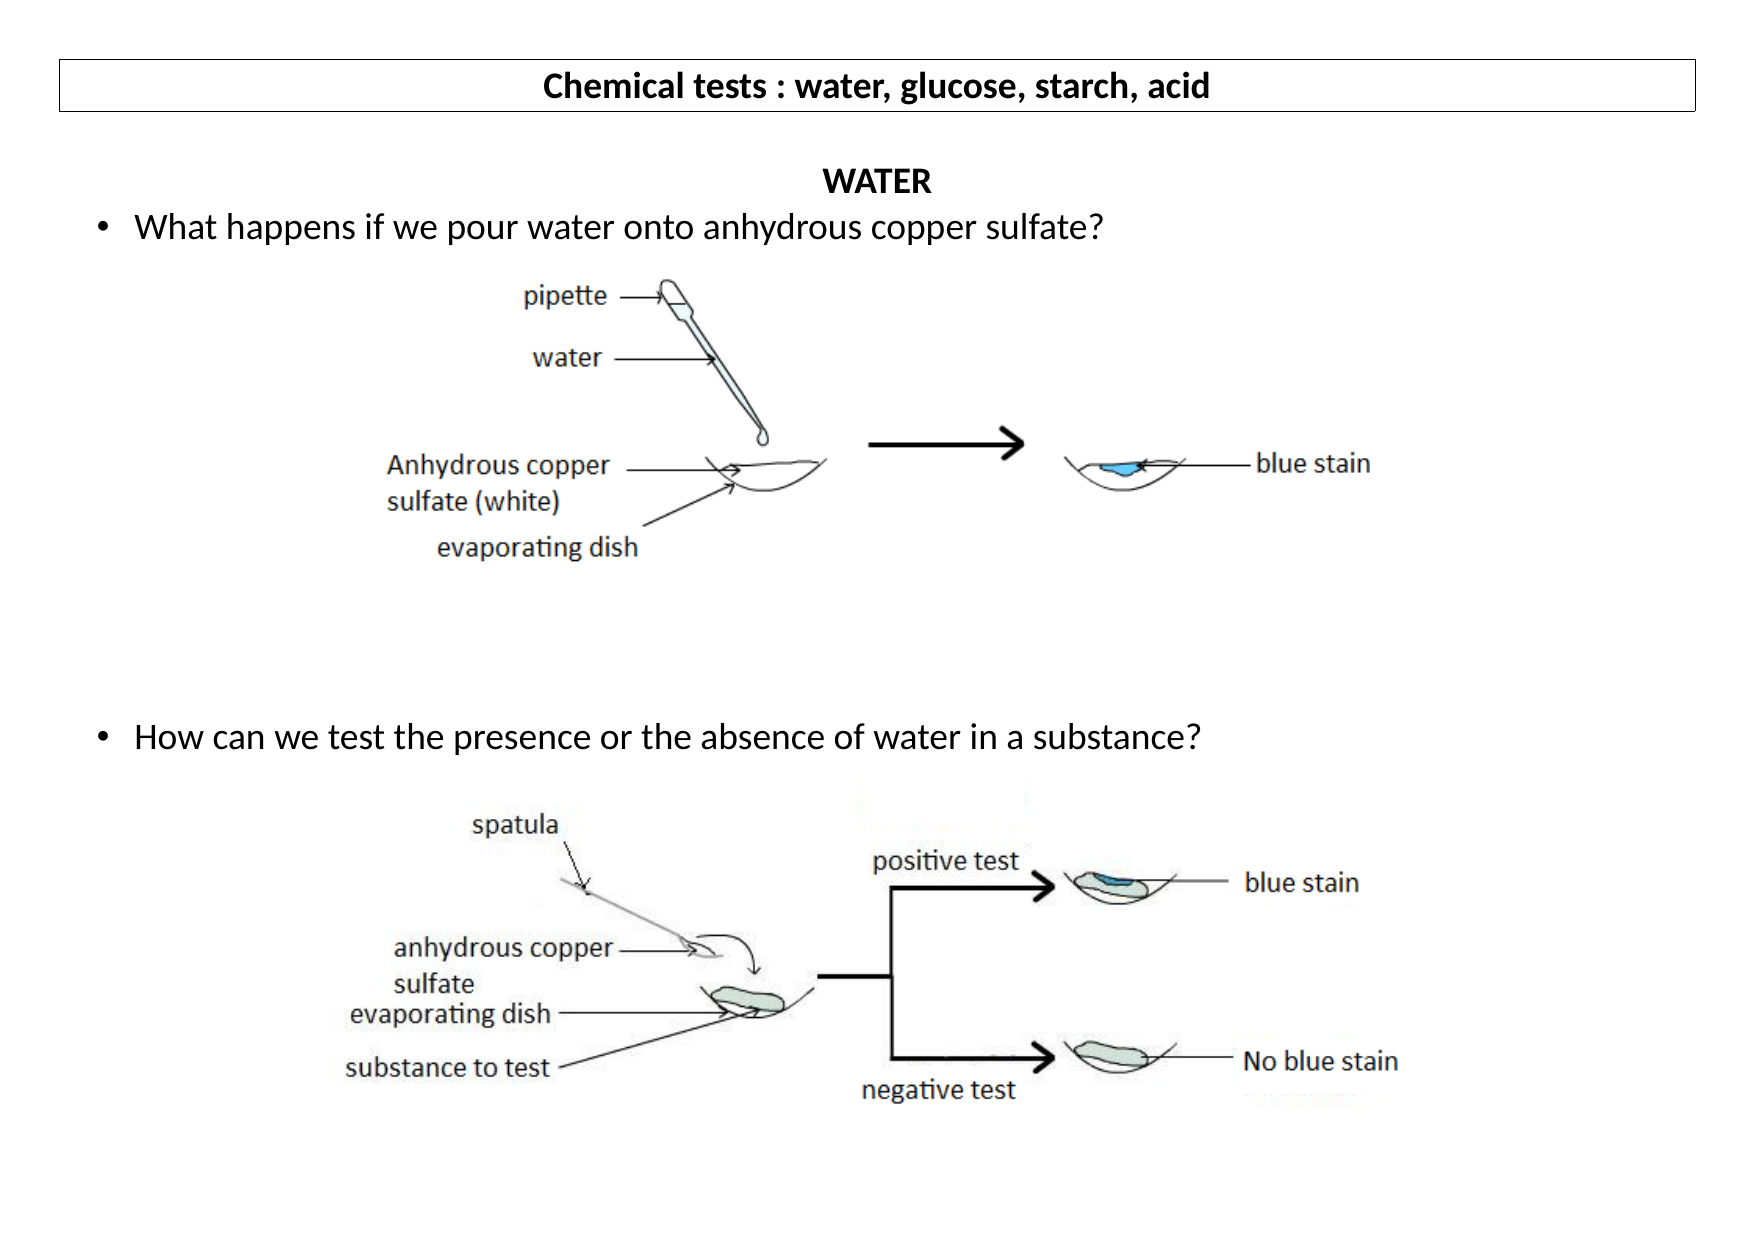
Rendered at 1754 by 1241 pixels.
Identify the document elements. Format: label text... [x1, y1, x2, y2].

list What happens if we pour water onto anhydrous copper sulfate? [97, 203, 1695, 248]
text WATER [59, 157, 1695, 203]
list How can we test the presence or the absence of water in a substance? [97, 713, 1695, 758]
text Chemical tests : water, glucose, starch, acid [60, 60, 1695, 111]
